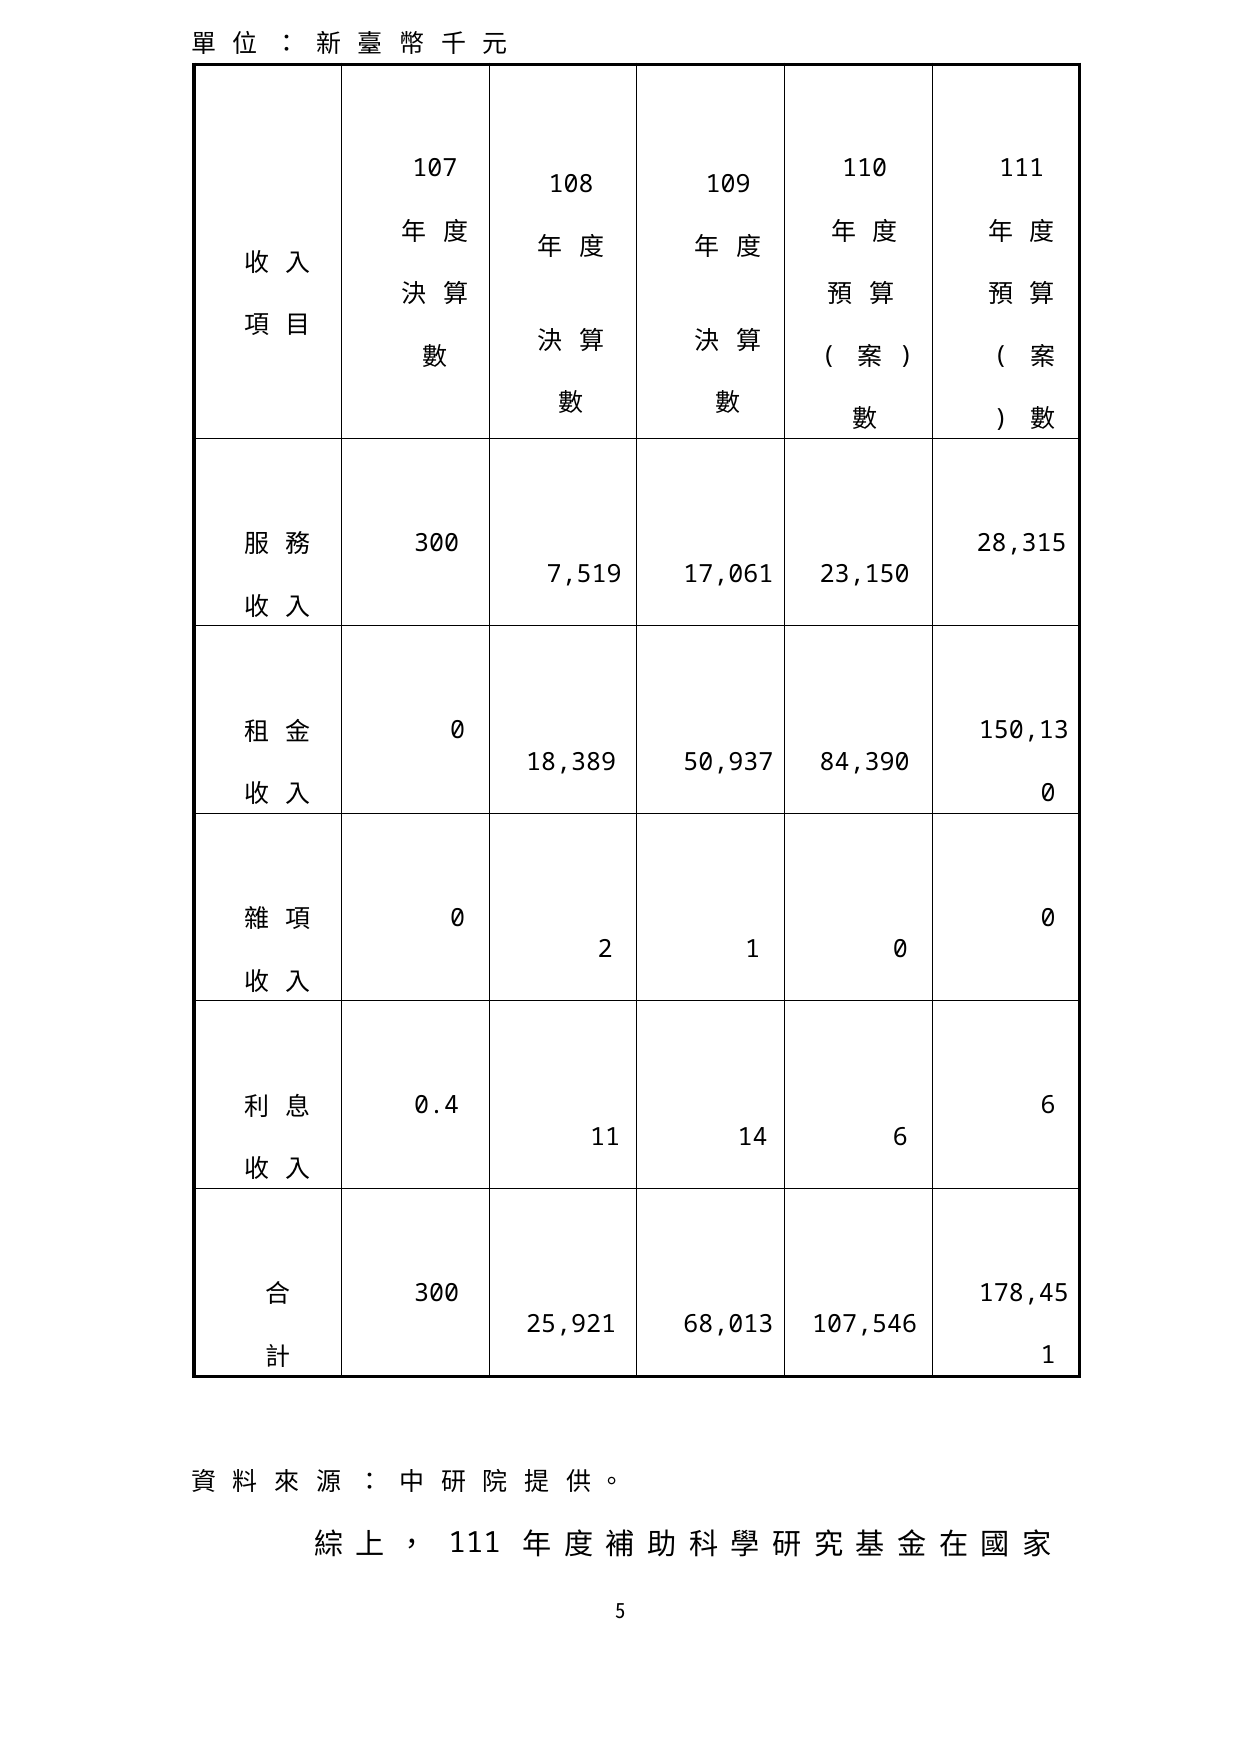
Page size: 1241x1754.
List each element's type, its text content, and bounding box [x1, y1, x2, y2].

table_header 107年度 決算數 [342, 66, 489, 437]
table_cell 0.4 [342, 1001, 489, 1187]
table_cell 68,013 [637, 1189, 784, 1375]
table_cell 50,937 [637, 626, 784, 812]
table_cell 18,389 [490, 626, 636, 812]
table_cell 0 [933, 814, 1078, 1000]
table_cell 7,519 [490, 439, 636, 625]
text 資料來源：中研院提供。 [183, 1437, 1058, 1500]
table_cell 0 [785, 814, 932, 1000]
table_cell 150,130 [933, 626, 1078, 812]
table_cell 300 [342, 439, 489, 625]
table_cell 25,921 [490, 1189, 636, 1375]
table_cell 84,390 [785, 626, 932, 812]
table_header 108年度 決算數 [490, 66, 636, 437]
table_header 110年度 預算(案)數 [785, 66, 932, 437]
table_cell 合 計 [196, 1189, 341, 1375]
table_cell 雜項收入 [196, 814, 341, 1000]
table_cell 17,061 [637, 439, 784, 625]
table_cell 11 [490, 1001, 636, 1187]
table_header 收入項目 [196, 66, 341, 437]
text 綜上，111年度補助科學研究基金在國家 [242, 1500, 1058, 1562]
table_cell 14 [637, 1001, 784, 1187]
text 單位：新臺幣千元 [183, 0, 1058, 62]
table_header 109年度 決算數 [637, 66, 784, 437]
table_cell 6 [785, 1001, 932, 1187]
table_cell 2 [490, 814, 636, 1000]
table_cell 28,315 [933, 439, 1078, 625]
table_cell 300 [342, 1189, 489, 1375]
table_cell 107,546 [785, 1189, 932, 1375]
table_cell 1 [637, 814, 784, 1000]
table_cell 6 [933, 1001, 1078, 1187]
table_cell 租金收入 [196, 626, 341, 812]
table_cell 178,451 [933, 1189, 1078, 1375]
table_cell 服務收入 [196, 439, 341, 625]
table_cell 0 [342, 626, 489, 812]
table_cell 0 [342, 814, 489, 1000]
table_cell 利息收入 [196, 1001, 341, 1187]
table_header 111年度 預算(案)數 [933, 66, 1078, 437]
table_cell 23,150 [785, 439, 932, 625]
